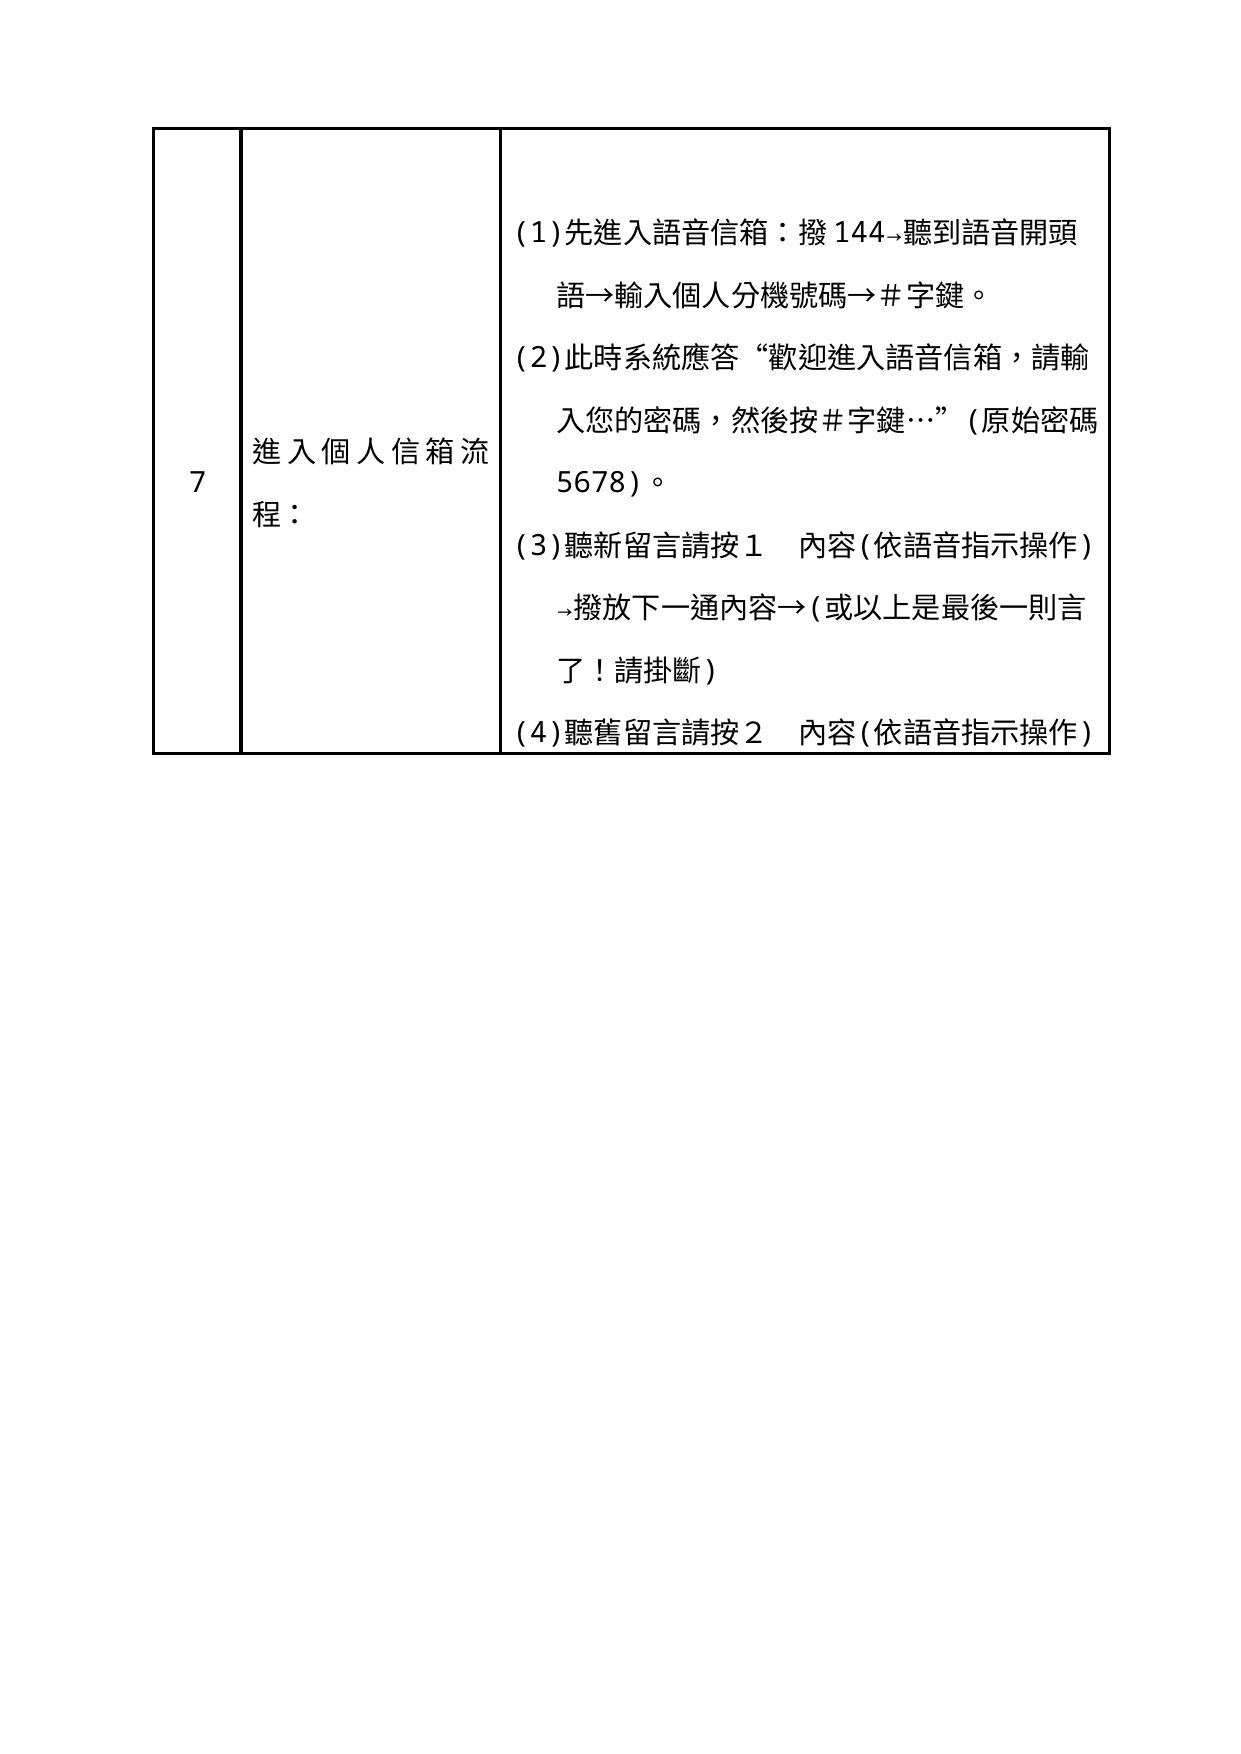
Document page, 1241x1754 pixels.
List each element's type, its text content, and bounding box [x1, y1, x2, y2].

table_cell 進入個人信箱流程： [243, 130, 499, 752]
table_cell (1)先進入語音信箱：撥144→聽到語音開頭語→輸入個人分機號碼→＃字鍵。 (2)此時系統應答“歡迎進入語音信箱，請輸入您的密碼，然後按＃字鍵…”(原始密碼5678)。 (3)聽新留言請按１ 內容(依語音指示操作) →撥放下一通內容→(或以上是最後一則言了！請掛斷) (4)聽舊留言請按２ 內容(依語音指示操作) [502, 130, 1108, 752]
table_cell 7 [155, 130, 239, 752]
